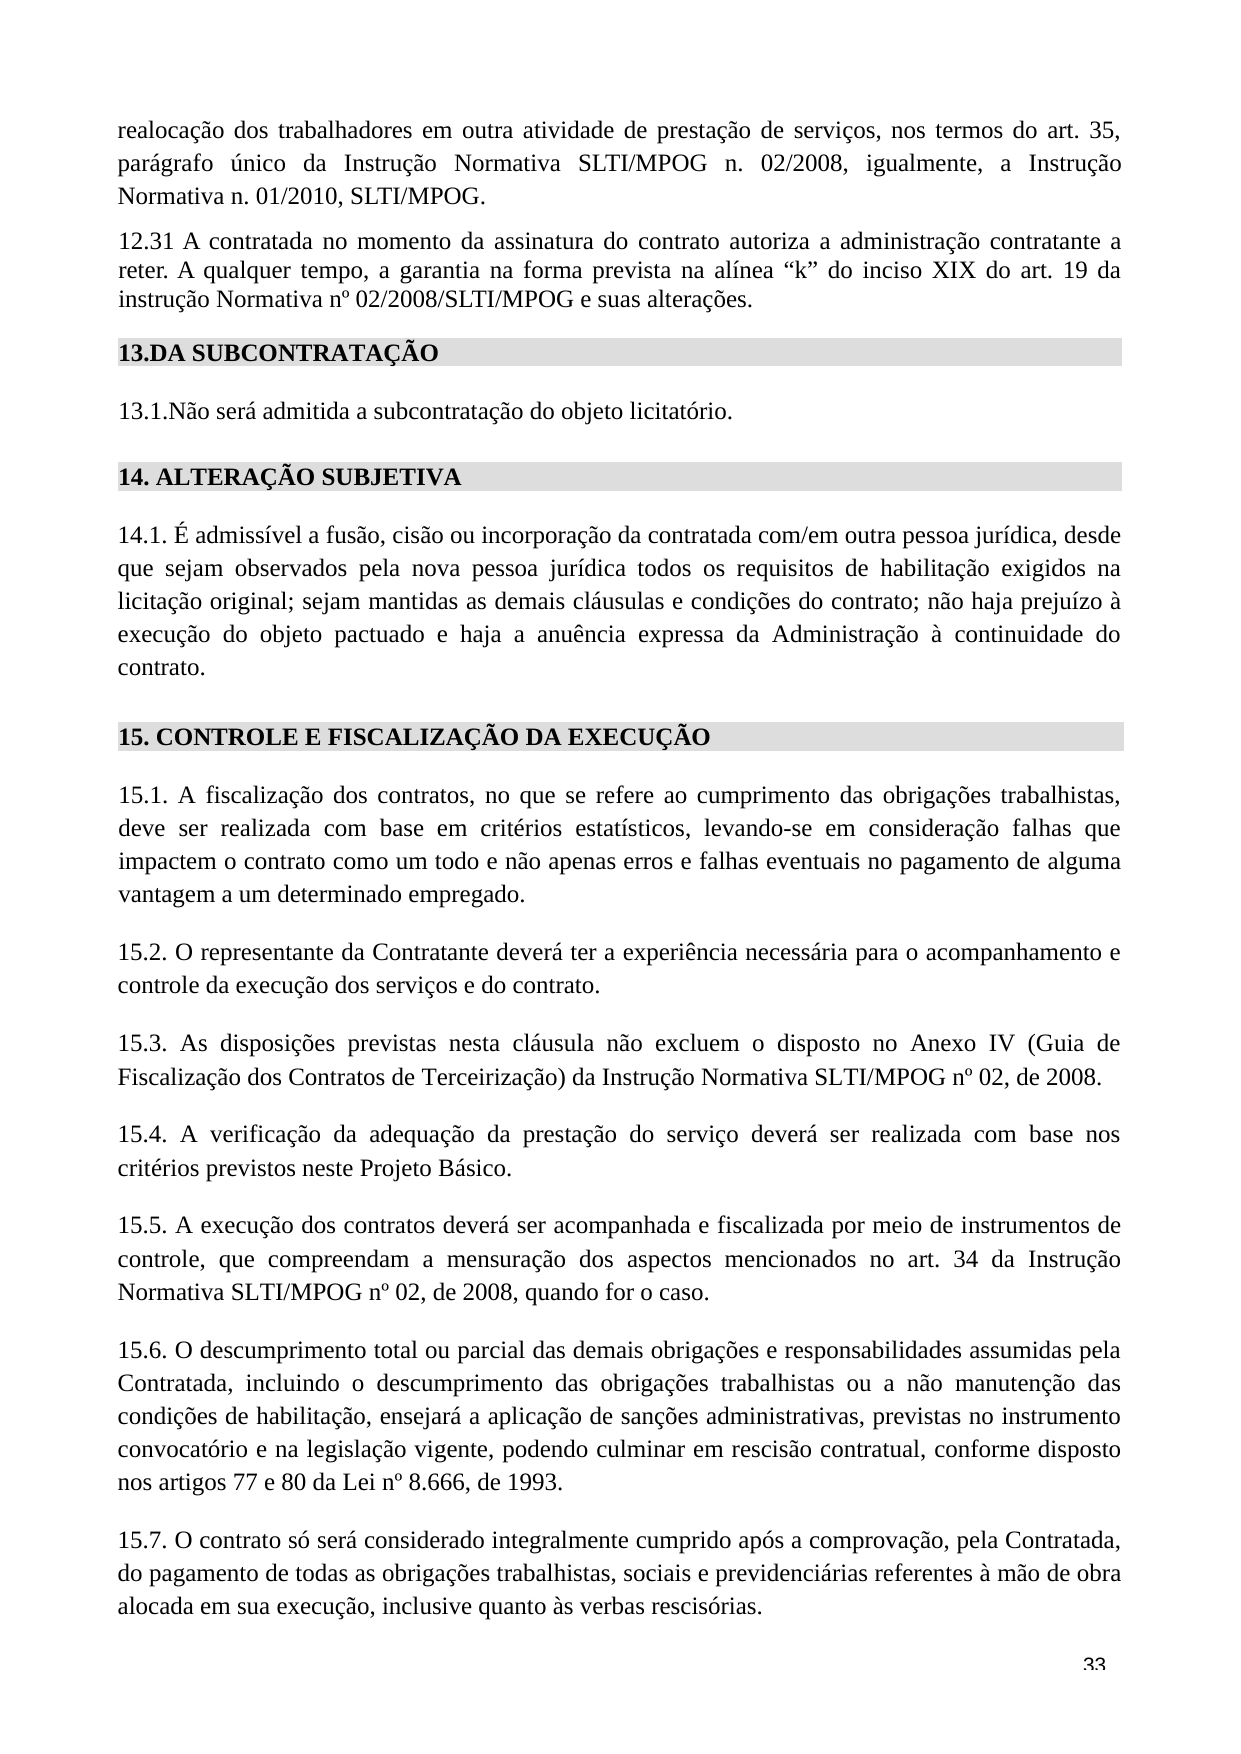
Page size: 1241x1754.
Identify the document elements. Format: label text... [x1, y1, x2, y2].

list 15. CONTROLE E FISCALIZAÇÃO DA EXECUÇÃO [118, 722, 1124, 751]
list 15.6. O descumprimento total ou parcial das demais obrigações e responsabilidades assumidas pela Contratada, incluindo o descumprimento das obrigações trabalhistas ou a não manutenção das condições de habilitação, ensejará a aplicação de sanções administrativas, previstas no instrumento convocatório e na legislação vigente, podendo culminar em rescisão contratual, conforme disposto nos artigos 77 e 80 da Lei nº 8.666, de 1993. [117, 1335, 1122, 1496]
list 15.4. A verificação da adequação da prestação do serviço deverá ser realizada com base nos critérios previstos neste Projeto Básico. [117, 1119, 1122, 1181]
text 12.31 A contratada no momento da assinatura do contrato autoriza a administração contratante a reter. A qualquer tempo, a garantia na forma prevista na alínea “k” do inciso XIX do art. 19 da instrução Normativa nº 02/2008/SLTI/MPOG e suas alterações. [118, 226, 1122, 313]
list 14. ALTERAÇÃO SUBJETIVA [118, 462, 1122, 491]
list 14.1. É admissível a fusão, cisão ou incorporação da contratada com/em outra pessoa jurídica, desde que sejam observados pela nova pessoa jurídica todos os requisitos de habilitação exigidos na licitação original; sejam mantidas as demais cláusulas e condições do contrato; não haja prejuízo à execução do objeto pactuado e haja a anuência expressa da Administração à continuidade do contrato. [117, 520, 1122, 681]
list 15.2. O representante da Contratante deverá ter a experiência necessária para o acompanhamento e controle da execução dos serviços e do contrato. [117, 937, 1122, 999]
list 15.1. A fiscalização dos contratos, no que se refere ao cumprimento das obrigações trabalhistas, deve ser realizada com base em critérios estatísticos, levando-se em consideração falhas que impactem o contrato como um todo e não apenas erros e falhas eventuais no pagamento de alguma vantagem a um determinado empregado. [118, 780, 1122, 908]
list 13.DA SUBCONTRATAÇÃO [118, 338, 1122, 366]
list 15.7. O contrato só será considerado integralmente cumprido após a comprovação, pela Contratada, do pagamento de todas as obrigações trabalhistas, sociais e previdenciárias referentes à mão de obra alocada em sua execução, inclusive quanto às verbas rescisórias. [117, 1525, 1122, 1619]
list 15.5. A execução dos contratos deverá ser acompanhada e fiscalizada por meio de instrumentos de controle, que compreendam a mensuração dos aspectos mencionados no art. 34 da Instrução Normativa SLTI/MPOG nº 02, de 2008, quando for o caso. [117, 1211, 1122, 1305]
list realocação dos trabalhadores em outra atividade de prestação de serviços, nos termos do art. 35, parágrafo único da Instrução Normativa SLTI/MPOG n. 02/2008, igualmente, a Instrução Normativa n. 01/2010, SLTI/MPOG. [117, 115, 1122, 210]
list 15.3. As disposições previstas nesta cláusula não excluem o disposto no Anexo IV (Guia de Fiscalização dos Contratos de Terceirização) da Instrução Normativa SLTI/MPOG nº 02, de 2008. [117, 1028, 1122, 1090]
list 13.1.Não será admitida a subcontratação do objeto licitatório. [118, 396, 1122, 424]
